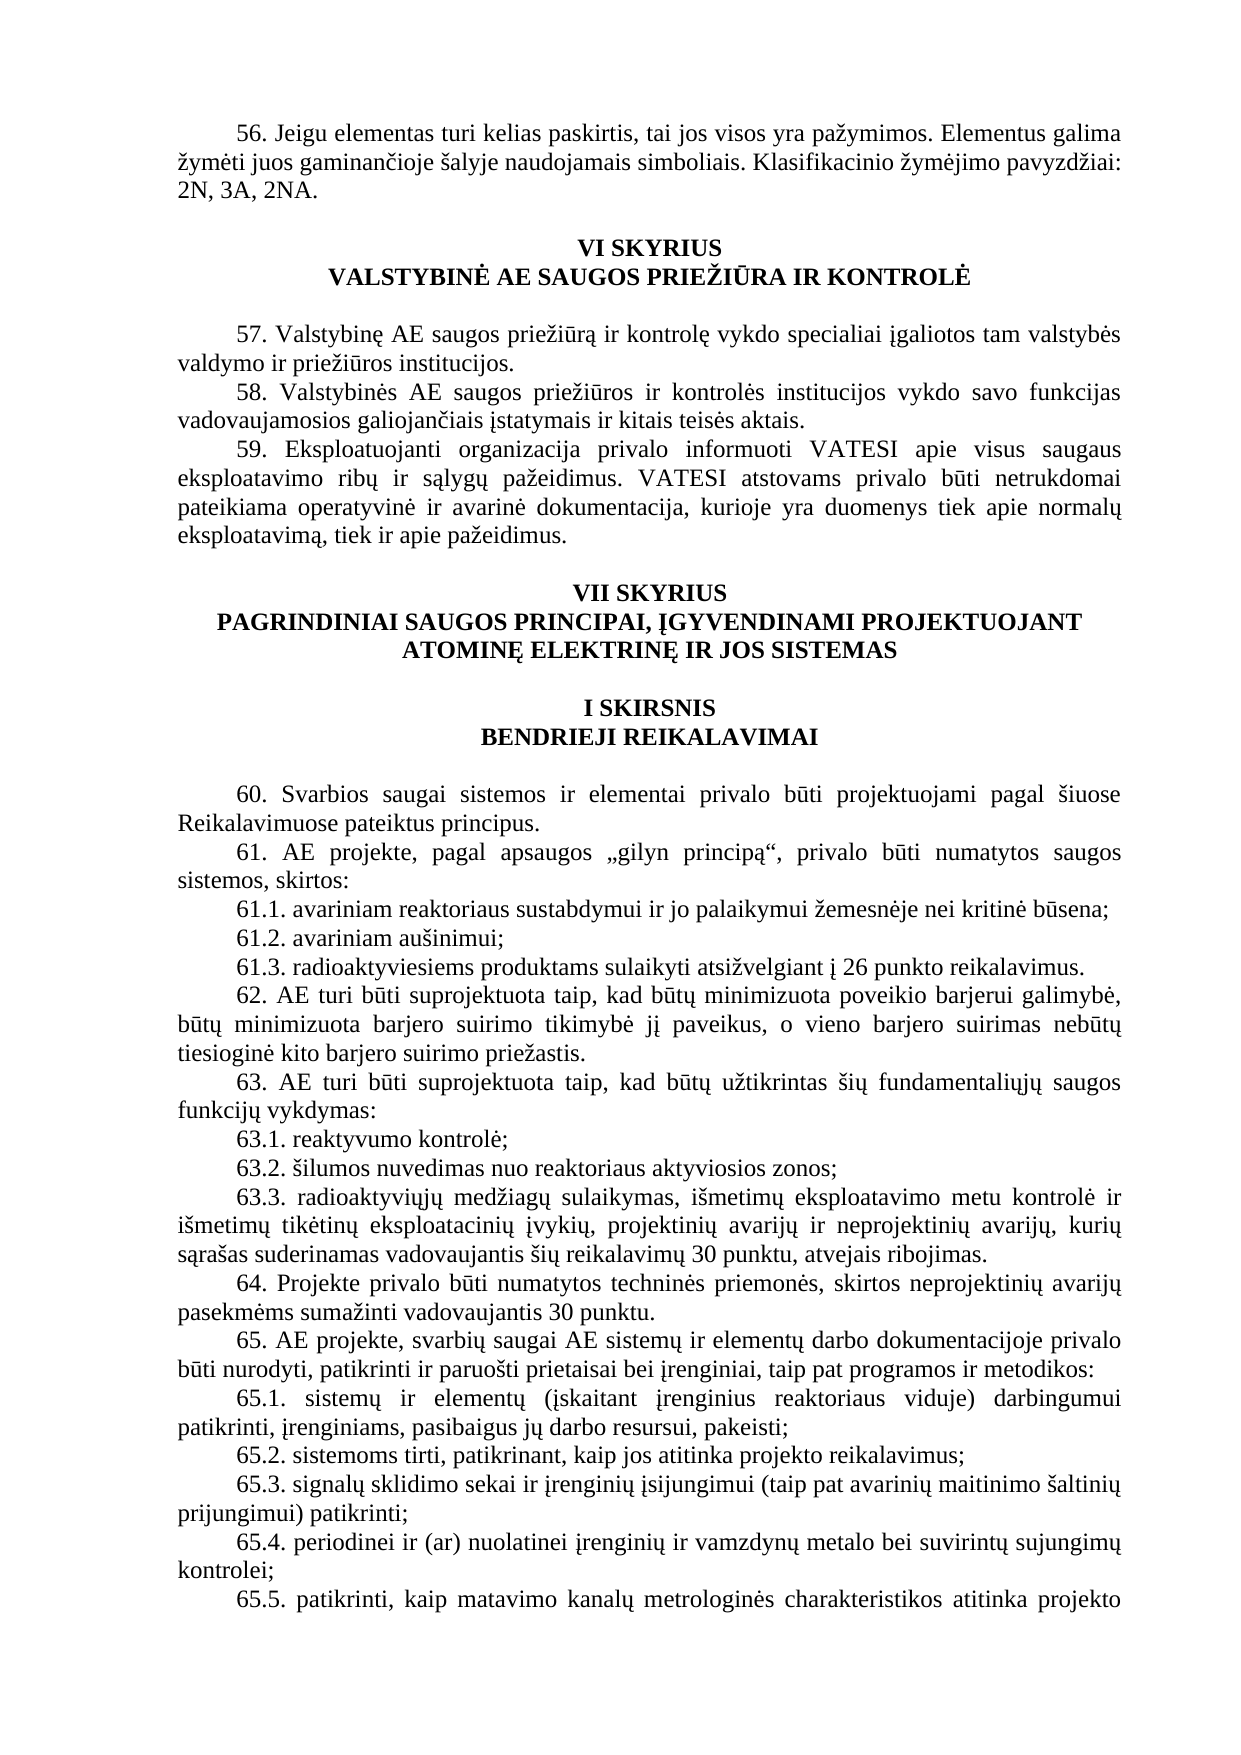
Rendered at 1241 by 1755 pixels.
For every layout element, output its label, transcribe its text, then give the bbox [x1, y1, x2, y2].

text 61.3. radioaktyviesiems produktams sulaikyti atsižvelgiant į 26 punkto reikalavimus. [177, 952, 1122, 981]
text 63. AE turi būti suprojektuota taip, kad būtų užtikrintas šių fundamentaliųjų saugos funkcijų vykdymas: [177, 1067, 1122, 1124]
text 61.1. avariniam reaktoriaus sustabdymui ir jo palaikymui žemesnėje nei kritinė būsena; [177, 894, 1122, 923]
text 65. AE projekte, svarbių saugai AE sistemų ir elementų darbo dokumentacijoje privalo būti nurodyti, patikrinti ir paruošti prietaisai bei įrenginiai, taip pat programos ir metodikos: [177, 1326, 1122, 1383]
text 62. AE turi būti suprojektuota taip, kad būtų minimizuota poveikio barjerui galimybė, būtų minimizuota barjero suirimo tikimybė jį paveikus, o vieno barjero suirimas nebūtų tiesioginė kito barjero suirimo priežastis. [177, 981, 1122, 1067]
text VI SKYRIUS [177, 233, 1122, 262]
text 65.4. periodinei ir (ar) nuolatinei įrenginių ir vamzdynų metalo bei suvirintų sujungimų kontrolei; [177, 1527, 1122, 1584]
text 56. Jeigu elementas turi kelias paskirtis, tai jos visos yra pažymimos. Elementus galima žymėti juos gaminančioje šalyje naudojamais simboliais. Klasifikacinio žymėjimo pavyzdžiai: 2N, 3A, 2NA. [177, 118, 1122, 204]
text 63.1. reaktyvumo kontrolė; [177, 1124, 1122, 1153]
text 59. Eksploatuojanti organizacija privalo informuoti VATESI apie visus saugaus eksploatavimo ribų ir sąlygų pažeidimus. VATESI atstovams privalo būti netrukdomai pateikiama operatyvinė ir avarinė dokumentacija, kurioje yra duomenys tiek apie normalų eksploatavimą, tiek ir apie pažeidimus. [177, 434, 1122, 549]
text 61.2. avariniam aušinimui; [177, 923, 1122, 952]
text 58. Valstybinės AE saugos priežiūros ir kontrolės institucijos vykdo savo funkcijas vadovaujamosios galiojančiais įstatymais ir kitais teisės aktais. [177, 377, 1122, 434]
text 63.3. radioaktyviųjų medžiagų sulaikymas, išmetimų eksploatavimo metu kontrolė ir išmetimų tikėtinų eksploatacinių įvykių, projektinių avarijų ir neprojektinių avarijų, kurių sąrašas suderinamas vadovaujantis šių reikalavimų 30 punktu, atvejais ribojimas. [177, 1182, 1122, 1268]
text 65.5. patikrinti, kaip matavimo kanalų metrologinės charakteristikos atitinka projekto [177, 1584, 1122, 1613]
text VII SKYRIUS [177, 578, 1122, 607]
text 60. Svarbios saugai sistemos ir elementai privalo būti projektuojami pagal šiuose Reikalavimuose pateiktus principus. [177, 779, 1122, 837]
text VALSTYBINĖ AE SAUGOS PRIEŽIŪRA IR KONTROLĖ [177, 262, 1122, 291]
text 64. Projekte privalo būti numatytos techninės priemonės, skirtos neprojektinių avarijų pasekmėms sumažinti vadovaujantis 30 punktu. [177, 1268, 1122, 1326]
text PAGRINDINIAI SAUGOS PRINCIPAI, ĮGYVENDINAMI PROJEKTUOJANT ATOMINĘ ELEKTRINĘ IR JOS SISTEMAS [177, 607, 1122, 664]
text I SKIRSNIS [177, 693, 1122, 722]
text 65.2. sistemoms tirti, patikrinant, kaip jos atitinka projekto reikalavimus; [177, 1441, 1122, 1469]
text BENDRIEJI REIKALAVIMAI [177, 722, 1122, 751]
text 57. Valstybinę AE saugos priežiūrą ir kontrolę vykdo specialiai įgaliotos tam valstybės valdymo ir priežiūros institucijos. [177, 319, 1122, 377]
text 65.3. signalų sklidimo sekai ir įrenginių įsijungimui (taip pat avarinių maitinimo šaltinių prijungimui) patikrinti; [177, 1469, 1122, 1527]
text 63.2. šilumos nuvedimas nuo reaktoriaus aktyviosios zonos; [177, 1153, 1122, 1182]
text 61. AE projekte, pagal apsaugos „gilyn principą“, privalo būti numatytos saugos sistemos, skirtos: [177, 837, 1122, 894]
text 65.1. sistemų ir elementų (įskaitant įrenginius reaktoriaus viduje) darbingumui patikrinti, įrenginiams, pasibaigus jų darbo resursui, pakeisti; [177, 1383, 1122, 1441]
